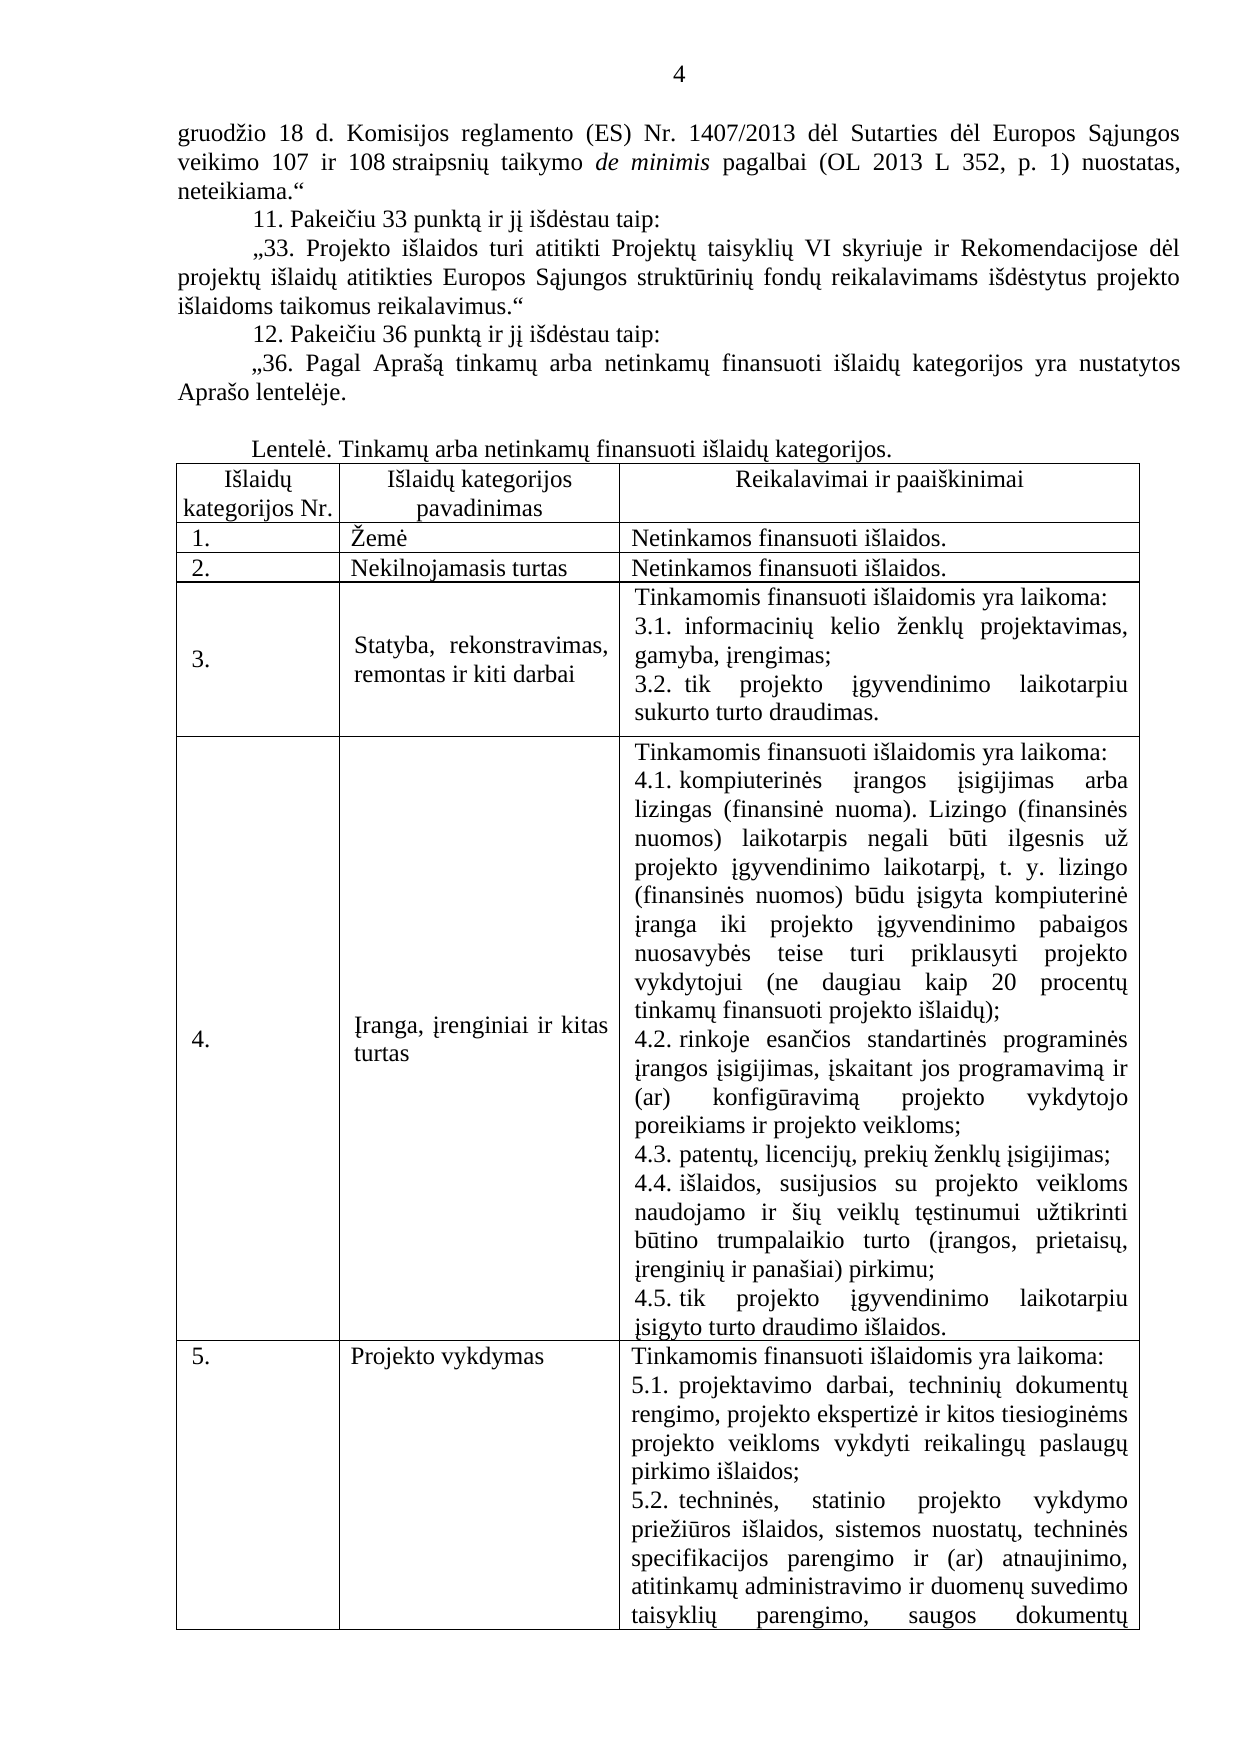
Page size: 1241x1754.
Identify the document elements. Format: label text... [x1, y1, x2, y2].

table_cell 3. [177, 583, 339, 736]
table_cell 4. [177, 737, 339, 1340]
table_cell Tinkamomis finansuoti išlaidomis yra laikoma: 4.1. kompiuterinės įrangos įsigijimas arba lizingas (finansinė nuoma). Lizingo (finansinės nuomos) laikotarpis negali būti ilgesnis už projekto įgyvendinimo laikotarpį, t. y. lizingo (finansinės nuomos) būdu įsigyta kompiuterinė įranga iki projekto įgyvendinimo pabaigos nuosavybės teise turi priklausyti projekto vykdytojui (ne daugiau kaip 20 procentų tinkamų finansuoti projekto išlaidų); 4.2. rinkoje esančios standartinės programinės įrangos įsigijimas, įskaitant jos programavimą ir (ar) konfigūravimą projekto vykdytojo poreikiams ir projekto veikloms; 4.3. patentų, licencijų, prekių ženklų įsigijimas; 4.4. išlaidos, susijusios su projekto veikloms naudojamo ir šių veiklų tęstinumui užtikrinti būtino trumpalaikio turto (įrangos, prietaisų, įrenginių ir panašiai) pirkimu; 4.5. tik projekto įgyvendinimo laikotarpiu įsigyto turto draudimo išlaidos. [620, 737, 1139, 1340]
text 12. Pakeičiu 36 punktą ir jį išdėstau taip: [177, 319, 1181, 348]
table_cell Projekto vykdymas [340, 1341, 619, 1629]
text „36. Pagal Aprašą tinkamų arba netinkamų finansuoti išlaidų kategorijos yra nustatytos Aprašo lentelėje. [177, 348, 1181, 406]
table_cell Netinkamos finansuoti išlaidos. [620, 523, 1139, 552]
text gruodžio 18 d. Komisijos reglamento (ES) Nr. 1407/2013 dėl Sutarties dėl Europos Sąjungos veikimo 107 ir 108 straipsnių taikymo de minimis pagalbai (OL 2013 L 352, p. 1) nuostatas, neteikiama.“ [177, 118, 1181, 204]
table_cell Statyba, rekonstravimas, remontas ir kiti darbai [340, 583, 619, 736]
table_cell Netinkamos finansuoti išlaidos. [620, 553, 1139, 581]
table_cell Tinkamomis finansuoti išlaidomis yra laikoma: 5.1. projektavimo darbai, techninių dokumentų rengimo, projekto ekspertizė ir kitos tiesioginėms projekto veikloms vykdyti reikalingų paslaugų pirkimo išlaidos; 5.2. techninės, statinio projekto vykdymo priežiūros išlaidos, sistemos nuostatų, techninės specifikacijos parengimo ir (ar) atnaujinimo, atitinkamų administravimo ir duomenų suvedimo taisyklių parengimo, saugos dokumentų [620, 1341, 1139, 1629]
table_header Reikalavimai ir paaiškinimai [620, 464, 1139, 522]
table_header Išlaidų kategorijos pavadinimas [340, 464, 619, 522]
text Lentelė. Tinkamų arba netinkamų finansuoti išlaidų kategorijos. [177, 434, 1181, 463]
table_cell Žemė [340, 523, 619, 552]
table_header Išlaidų kategorijos Nr. [177, 464, 339, 522]
table_cell 2. [177, 553, 339, 581]
table_cell Įranga, įrenginiai ir kitas turtas [340, 737, 619, 1340]
table_cell Nekilnojamasis turtas [340, 553, 619, 581]
table_cell Tinkamomis finansuoti išlaidomis yra laikoma: 3.1. informacinių kelio ženklų projektavimas, gamyba, įrengimas; 3.2. tik projekto įgyvendinimo laikotarpiu sukurto turto draudimas. [620, 583, 1139, 736]
table_cell 1. [177, 523, 339, 552]
text 11. Pakeičiu 33 punktą ir jį išdėstau taip: [177, 204, 1181, 233]
text „33. Projekto išlaidos turi atitikti Projektų taisyklių VI skyriuje ir Rekomendacijose dėl projektų išlaidų atitikties Europos Sąjungos struktūrinių fondų reikalavimams išdėstytus projekto išlaidoms taikomus reikalavimus.“ [177, 233, 1181, 319]
table_cell 5. [177, 1341, 339, 1629]
